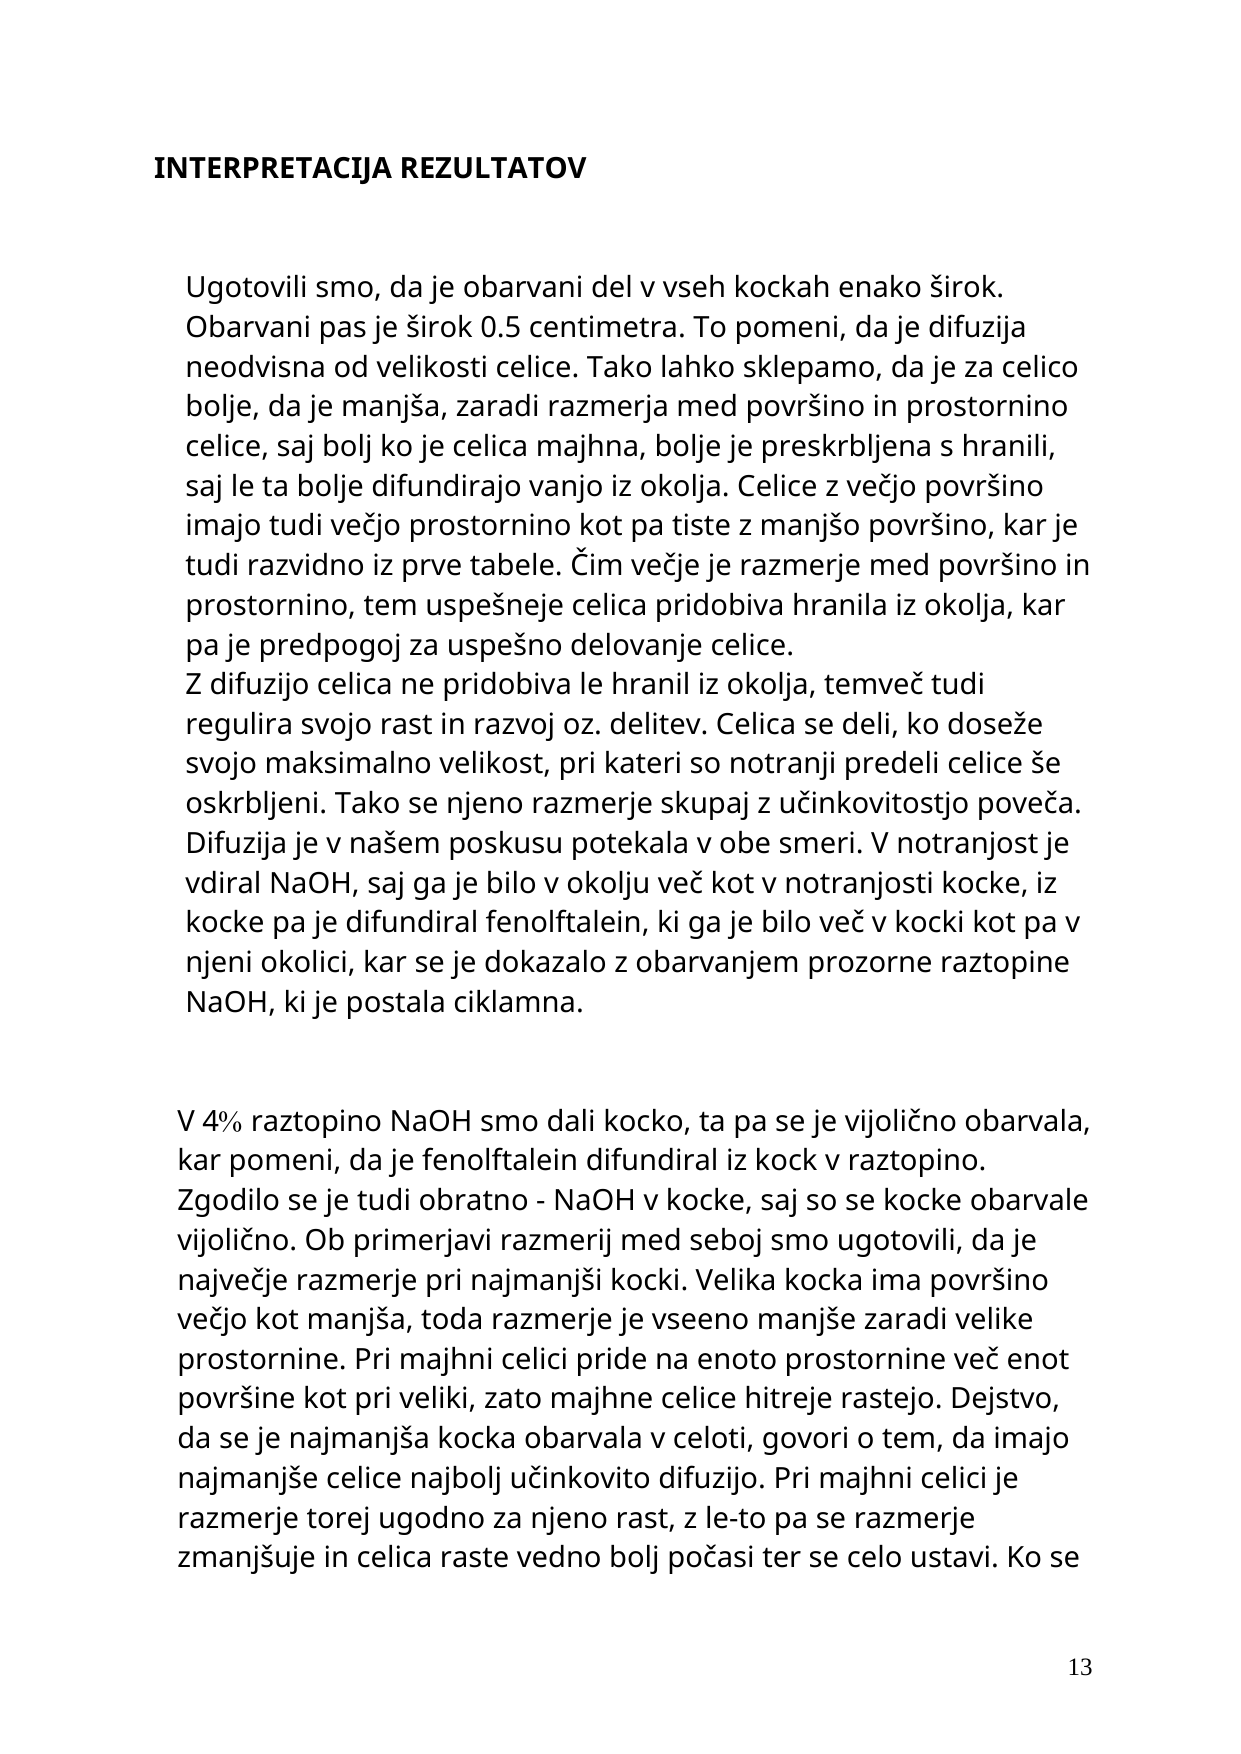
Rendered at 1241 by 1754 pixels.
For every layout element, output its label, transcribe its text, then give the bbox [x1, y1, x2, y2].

text Z difuzijo celica ne pridobiva le hranil iz okolja, temveč tudi regulira svojo rast in razvoj oz. delitev. Celica se deli, ko doseže svojo maksimalno velikost, pri kateri so notranji predeli celice še oskrbljeni. Tako se njeno razmerje skupaj z učinkovitostjo poveča. Difuzija je v našem poskusu potekala v obe smeri. V notranjost je vdiral NaOH, saj ga je bilo v okolju več kot v notranjosti kocke, iz kocke pa je difundiral fenolftalein, ki ga je bilo več v kocki kot pa v njeni okolici, kar se je dokazalo z obarvanjem prozorne raztopine NaOH, ki je postala ciklamna. [185, 663, 1093, 1021]
text Ugotovili smo, da je obarvani del v vseh kockah enako širok. Obarvani pas je širok 0.5 centimetra. To pomeni, da je difuzija neodvisna od velikosti celice. Tako lahko sklepamo, da je za celico bolje, da je manjša, zaradi razmerja med površino in prostornino celice, saj bolj ko je celica majhna, bolje je preskrbljena s hranili, saj le ta bolje difundirajo vanjo iz okolja. Celice z večjo površino imajo tudi večjo prostornino kot pa tiste z manjšo površino, kar je tudi razvidno iz prve tabele. Čim večje je razmerje med površino in prostornino, tem uspešneje celica pridobiva hranila iz okolja, kar pa je predpogoj za uspešno delovanje celice. [185, 267, 1093, 663]
text V 4 raztopino NaOH smo dali kocko, ta pa se je vijolično obarvala, kar pomeni, da je fenolftalein difundiral iz kock v raztopino. Zgodilo se je tudi obratno - NaOH v kocke, saj so se kocke obarvale vijolično. Ob primerjavi razmerij med seboj smo ugotovili, da je največje razmerje pri najmanjši kocki. Velika kocka ima površino večjo kot manjša, toda razmerje je vseeno manjše zaradi velike prostornine. Pri majhni celici pride na enoto prostornine več enot površine kot pri veliki, zato majhne celice hitreje rastejo. Dejstvo, da se je najmanjša kocka obarvala v celoti, govori o tem, da imajo najmanjše celice najbolj učinkovito difuzijo. Pri majhni celici je razmerje torej ugodno za njeno rast, z le-to pa se razmerje zmanjšuje in celica raste vedno bolj počasi ter se celo ustavi. Ko se [177, 1100, 1093, 1576]
text INTERPRETACIJA REZULTATOV [154, 148, 1093, 187]
